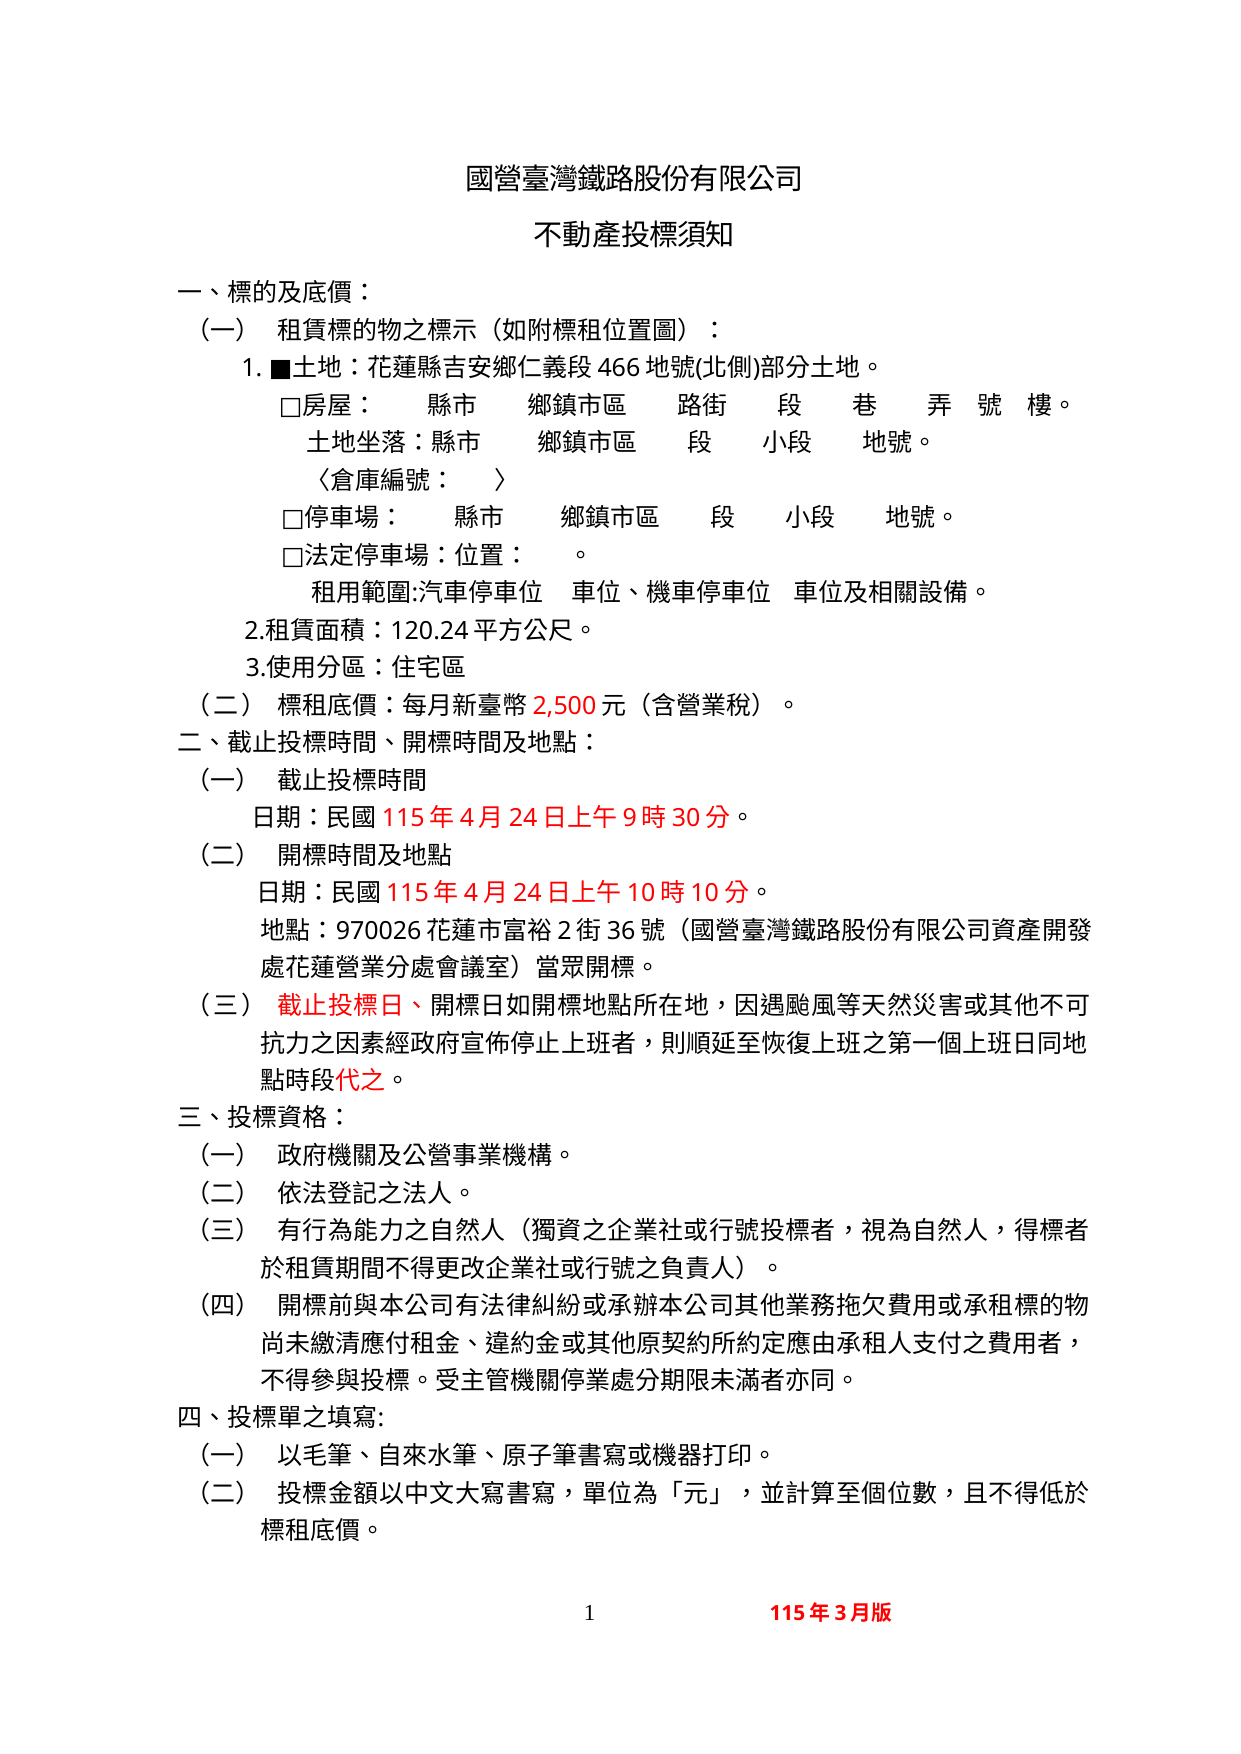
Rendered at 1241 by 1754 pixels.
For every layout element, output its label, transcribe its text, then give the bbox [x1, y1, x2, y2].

text 三、投標資格： [177, 1097, 1092, 1134]
text 日期：民國115年4月24日上午10時10分。 [253, 872, 1092, 909]
list 截止投標日、開標日如開標地點所在地，因遇颱風等天然災害或其他不可抗力之因素經政府宣佈停止上班者，則順延至恢復上班之第一個上班日同地點時段代之。 [185, 984, 1090, 1097]
text □停車場： 縣市 鄉鎮市區 段 小段 地號。 [281, 497, 1092, 534]
list 有行為能力之自然人（獨資之企業社或行號投標者，視為自然人，得標者於租賃期間不得更改企業社或行號之負責人）。 [185, 1209, 1090, 1284]
list 政府機關及公營事業機構。 [185, 1134, 1090, 1172]
list 租賃標的物之標示（如附標租位置圖）： [185, 309, 1090, 347]
text 不動產投標須知 [177, 216, 1092, 253]
text 日期：民國115年4月24日上午9時30分。 [252, 797, 1092, 834]
list 開標時間及地點 [185, 834, 1090, 872]
list 以毛筆、自來水筆、原子筆書寫或機器打印。 [185, 1434, 1090, 1472]
list 開標前與本公司有法律糾紛或承辦本公司其他業務拖欠費用或承租標的物尚未繳清應付租金、違約金或其他原契約所約定應由承租人支付之費用者，不得參與投標。受主管機關停業處分期限未滿者亦同。 [185, 1284, 1090, 1397]
text 2.租賃面積：120.24平方公尺。 [244, 609, 1092, 647]
text 租用範圍:汽車停車位 車位、機車停車位 車位及相關設備。 [310, 572, 1092, 609]
text 國營臺灣鐵路股份有限公司 [177, 159, 1092, 197]
text 〈倉庫編號： 〉 [243, 459, 1092, 497]
text 四、投標單之填寫: [177, 1397, 1092, 1434]
text 一、標的及底價： [177, 272, 1092, 309]
text 1. ■土地：花蓮縣吉安鄉仁義段466地號(北側)部分土地。 [241, 347, 1092, 384]
text □法定停車場：位置： 。 [241, 534, 1092, 572]
list 標租底價：每月新臺幣2,500元（含營業稅）。 [185, 684, 1090, 722]
text 3.使用分區：住宅區 [224, 647, 1092, 684]
text □房屋： 縣市 鄉鎮市區 路街 段 巷 弄 號 樓。 [279, 384, 1092, 422]
text 土地坐落：縣市 鄉鎮市區 段 小段 地號。 [306, 422, 1092, 459]
list 截止投標時間 [185, 759, 1090, 797]
list 投標金額以中文大寫書寫，單位為「元」，並計算至個位數，且不得低於標租底價。 [185, 1472, 1090, 1547]
list 依法登記之法人。 [185, 1172, 1090, 1209]
text 地點：970026花蓮市富裕2街36號（國營臺灣鐵路股份有限公司資產開發處花蓮營業分處會議室）當眾開標。 [260, 909, 1092, 984]
text 二、截止投標時間、開標時間及地點： [177, 722, 1092, 759]
